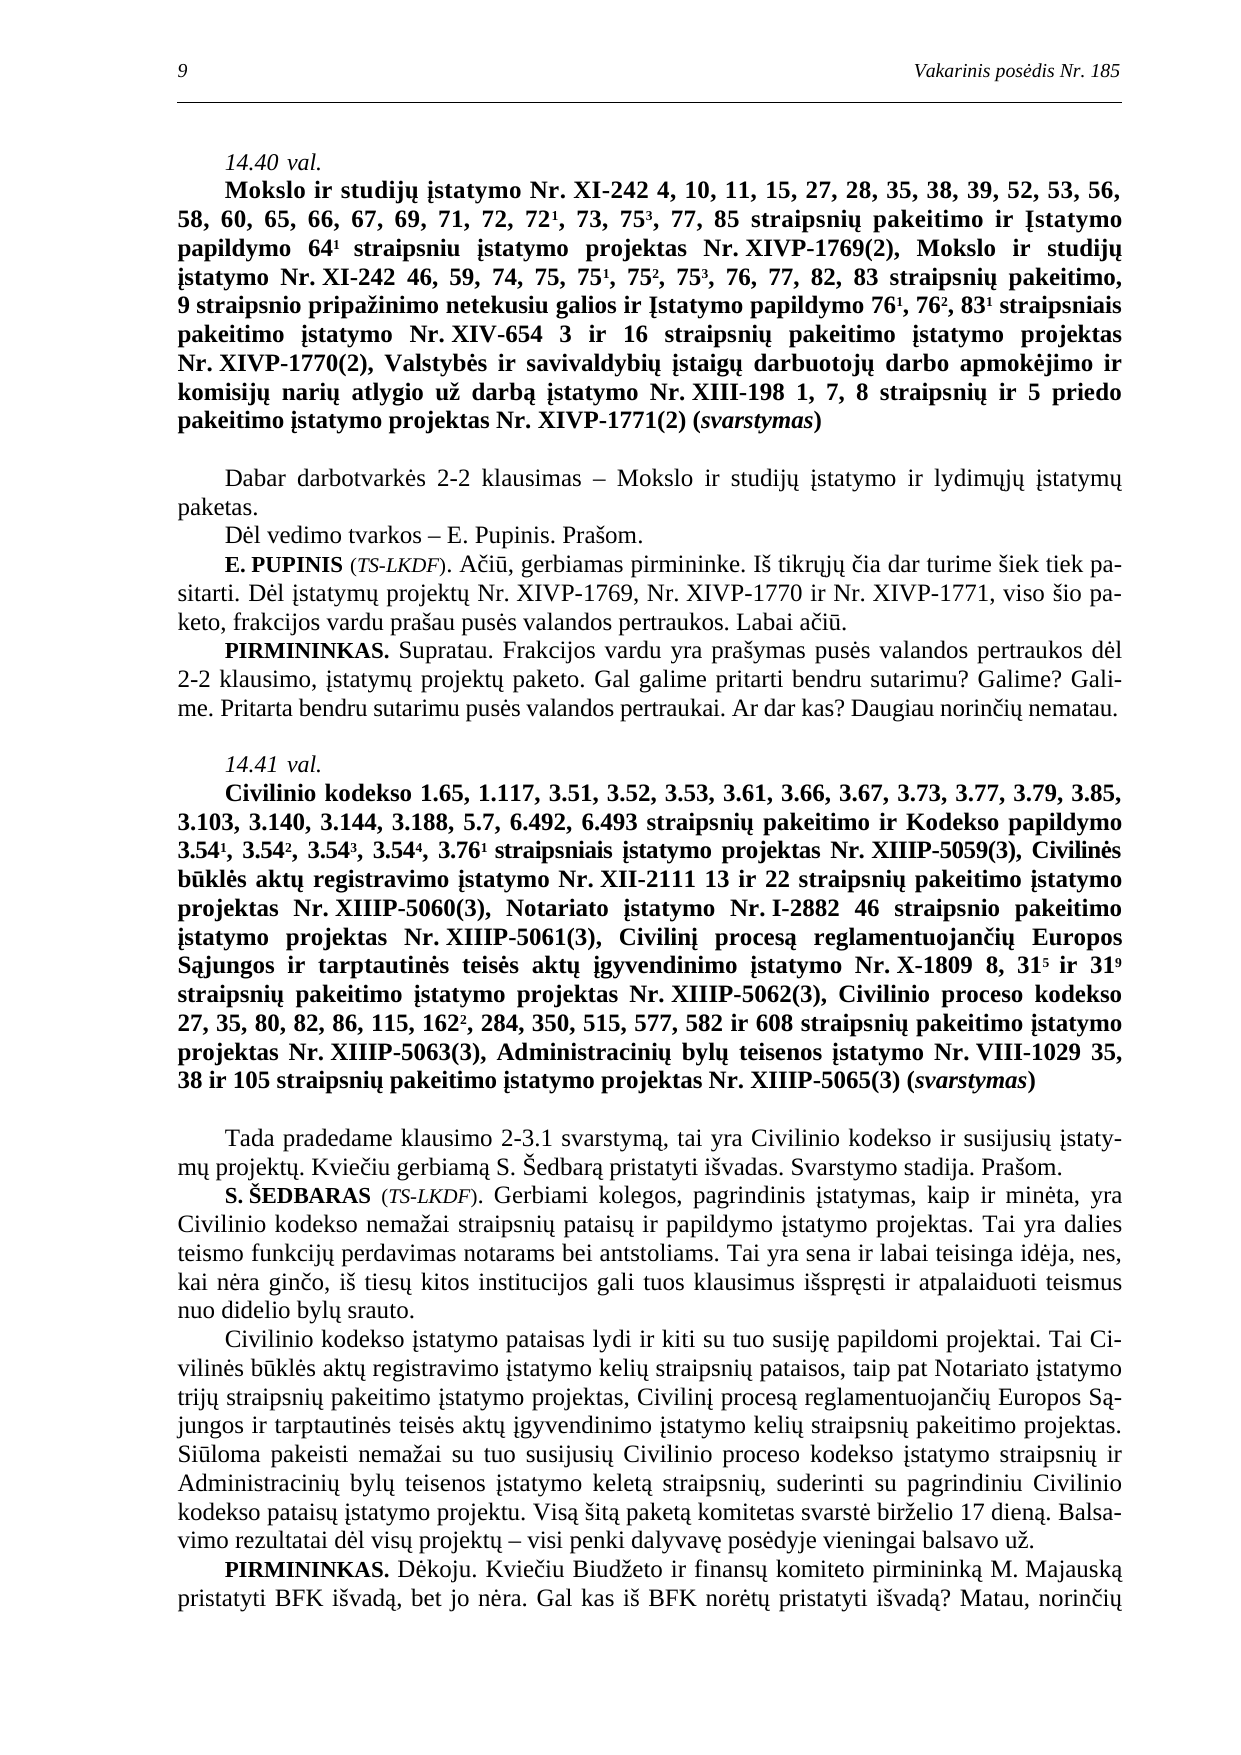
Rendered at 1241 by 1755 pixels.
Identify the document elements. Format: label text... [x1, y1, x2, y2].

text Da­bar dar­bo­tvarkės 2-2 klau­si­mas – Moks­lo ir stu­di­jų įsta­ty­mo ir ly­di­mų­jų įsta­ty­mų pake­tas. [177, 463, 1122, 520]
text Ci­vi­li­nio ko­dek­so 1.65, 1.117, 3.51, 3.52, 3.53, 3.61, 3.66, 3.67, 3.73, 3.77, 3.79, 3.85, 3.103, 3.140, 3.144, 3.188, 5.7, 6.492, 6.493 straips­nių pa­kei­ti­mo ir Ko­dek­so pa­pil­dy­mo 3.541, 3.542, 3.543, 3.544, 3.761 straips­niais įsta­ty­mo pro­jek­tas Nr. XIIIP-5059(3), Civilinės būk­lės ak­tų re­gist­ra­vi­mo įsta­ty­mo Nr. XII-2111 13 ir 22 straips­nių pa­kei­ti­mo įsta­ty­mo pro­jek­tas Nr. XIIIP-5060(3), No­ta­ria­to įsta­ty­mo Nr. I-2882 46 straips­nio pakeiti­mo įstaty­mo pro­jek­tas Nr. XIIIP-5061(3), Ci­vi­li­nį pro­ce­są reg­la­men­tuo­jan­čių Euro­pos Sąjun­gos ir tarp­tau­ti­nės tei­sės ak­tų įgy­ven­di­ni­mo įsta­ty­mo Nr. X-1809 8, 315 ir 319 straips­nių pa­kei­ti­mo įsta­ty­mo pro­jek­tas Nr. XIIIP-5062(3), Ci­vi­li­nio pro­ce­so ko­dek­so 27, 35, 80, 82, 86, 115, 1622, 284, 350, 515, 577, 582 ir 608 straips­nių pa­kei­ti­mo įsta­ty­mo pro­jek­tas Nr. XIIIP-5063(3), Ad­mi­nist­ra­ci­nių by­lų tei­se­nos įsta­ty­mo Nr. VIII-1029 35, 38 ir 105 straips­nių pa­kei­ti­mo įsta­ty­mo pro­jek­tas Nr. XIIIP-5065(3) (svars­ty­mas) [177, 778, 1122, 1094]
text PIRMININKAS. Su­pra­tau. Frak­ci­jos var­du yra pra­šy­mas pu­sės va­lan­dos per­trau­kos dėl 2-2 klau­si­mo, įsta­ty­mų pro­jek­tų pa­ke­to. Gal ga­li­me pri­tar­ti ben­dru su­ta­ri­mu? Ga­li­me? Ga­li­me. Pri­tar­ta ben­dru su­ta­ri­mu pu­sės va­lan­dos per­trau­kai. Ar dar kas? Dau­giau no­rin­čių ne­ma­tau. [177, 635, 1122, 722]
text Dėl ve­di­mo tvar­kos – E. Pu­pi­nis. Pra­šom. [177, 520, 1122, 549]
text PIRMININKAS. Dė­ko­ju. Kvie­čiu Biu­dže­to ir fi­nan­sų ko­mi­te­to pir­mi­nin­ką M. Ma­jaus­ką pri­sta­ty­ti BFK iš­va­dą, bet jo nė­ra. Gal kas iš BFK no­rė­tų pri­sta­ty­ti iš­va­dą? Ma­tau, no­rin­čių [177, 1554, 1122, 1612]
text E. PUPINIS (TS-LKDF). Ačiū, ger­bia­mas pir­mi­nin­ke. Iš tik­rų­jų čia dar tu­ri­me šiek tiek pa­si­tar­ti. Dėl įsta­ty­mų pro­jek­tų Nr. XIVP-1769, Nr. XIVP-1770 ir Nr. XIVP-1771, vi­so šio pa­ke­to, frak­ci­jos var­du pra­šau pu­sės va­lan­dos per­trau­kos. La­bai ačiū. [177, 549, 1122, 635]
text 14.41 val. [224, 750, 1122, 778]
text 14.40 val. [224, 148, 1122, 175]
text Ta­da pra­de­da­me klau­si­mo 2-3.1 svars­ty­mą, tai yra Ci­vi­li­nio ko­dek­so ir su­si­ju­sių įsta­ty­mų pro­jek­tų. Kvie­čiu ger­bia­mą S. Šed­ba­rą pri­sta­ty­ti iš­va­das. Svars­ty­mo sta­di­ja. Pra­šom. [177, 1123, 1122, 1180]
text S. ŠEDBARAS (TS-LKDF). Ger­bia­mi ko­le­gos, pa­grin­di­nis įsta­ty­mas, kaip ir mi­nė­ta, yra Ci­vi­li­nio ko­dek­so ne­ma­žai straips­nių pa­tai­sų ir pa­pil­dy­mo įsta­ty­mo pro­jek­tas. Tai yra da­lies teis­mo funk­ci­jų per­da­vi­mas no­ta­rams bei ant­sto­liams. Tai yra se­na ir la­bai tei­sin­ga idė­ja, nes, kai nė­ra gin­čo, iš tie­sų ki­tos ins­ti­tu­ci­jos ga­li tuos klau­si­mus iš­spręs­ti ir at­pa­lai­duo­ti teis­mus nuo di­de­lio by­lų srau­to. [177, 1180, 1122, 1324]
text Moks­lo ir stu­di­jų įsta­ty­mo Nr. XI-242 4, 10, 11, 15, 27, 28, 35, 38, 39, 52, 53, 56, 58, 60, 65, 66, 67, 69, 71, 72, 721, 73, 753, 77, 85 straips­nių pa­kei­ti­mo ir Įsta­ty­mo papildy­mo 641 straips­niu įsta­ty­mo pro­jek­tas Nr. XIVP-1769(2), Moks­lo ir stu­di­jų įstatymo Nr. XI-242 46, 59, 74, 75, 751, 752, 753, 76, 77, 82, 83 straips­nių pa­kei­ti­mo, 9 straips­nio pri­pa­ži­ni­mo ne­te­ku­siu ga­lios ir Įsta­ty­mo pa­pil­dy­mo 761, 762, 831 straips­niais pa­kei­ti­mo įsta­ty­mo Nr. XIV-654 3 ir 16 straips­nių pa­kei­ti­mo įsta­ty­mo pro­jek­tas Nr. XIVP-1770(2), Vals­ty­bės ir sa­vi­val­dy­bių įstai­gų dar­buo­to­jų dar­bo ap­mo­kė­ji­mo ir ko­mi­si­jų na­rių at­ly­gio už dar­bą įsta­ty­mo Nr. XIII-198 1, 7, 8 straips­nių ir 5 prie­do pakei­ti­mo įsta­ty­mo pro­jek­tas Nr. XIVP-1771(2) (svars­ty­mas) [177, 175, 1122, 434]
text Ci­vi­li­nio ko­dek­so įsta­ty­mo pa­tai­sas ly­di ir ki­ti su tuo su­si­ję pa­pil­do­mi pro­jek­tai. Tai Ci­vi­li­nės būk­lės ak­tų re­gist­ra­vi­mo įsta­ty­mo ke­lių straips­nių pa­tai­sos, taip pat No­ta­ria­to įsta­ty­mo tri­jų straips­nių pa­kei­ti­mo įsta­ty­mo pro­jek­tas, Ci­vi­li­nį pro­ce­są reg­la­men­tuo­jan­čių Eu­ro­pos Są­jun­gos ir tarp­tau­ti­nės tei­sės ak­tų įgy­ven­di­ni­mo įsta­ty­mo ke­lių straips­nių pa­kei­ti­mo pro­jek­tas. Siū­lo­ma pa­keis­ti ne­ma­žai su tuo su­si­ju­sių Ci­vi­li­nio pro­ce­so ko­dek­so įsta­ty­mo straips­nių ir Ad­mi­nist­ra­ci­nių by­lų tei­se­nos įsta­ty­mo ke­le­tą straips­nių, su­de­rin­ti su pa­grin­di­niu Ci­vi­li­nio ko­dek­so pa­tai­sų įsta­ty­mo pro­jek­tu. Vi­są ši­tą pa­ke­tą ko­mi­te­tas svars­tė bir­že­lio 17 die­ną. Bal­sa­vi­mo re­zul­ta­tai dėl vi­sų pro­jek­tų – vi­si penki da­ly­va­vę po­sė­dy­je vie­nin­gai bal­sa­vo už. [177, 1324, 1122, 1554]
